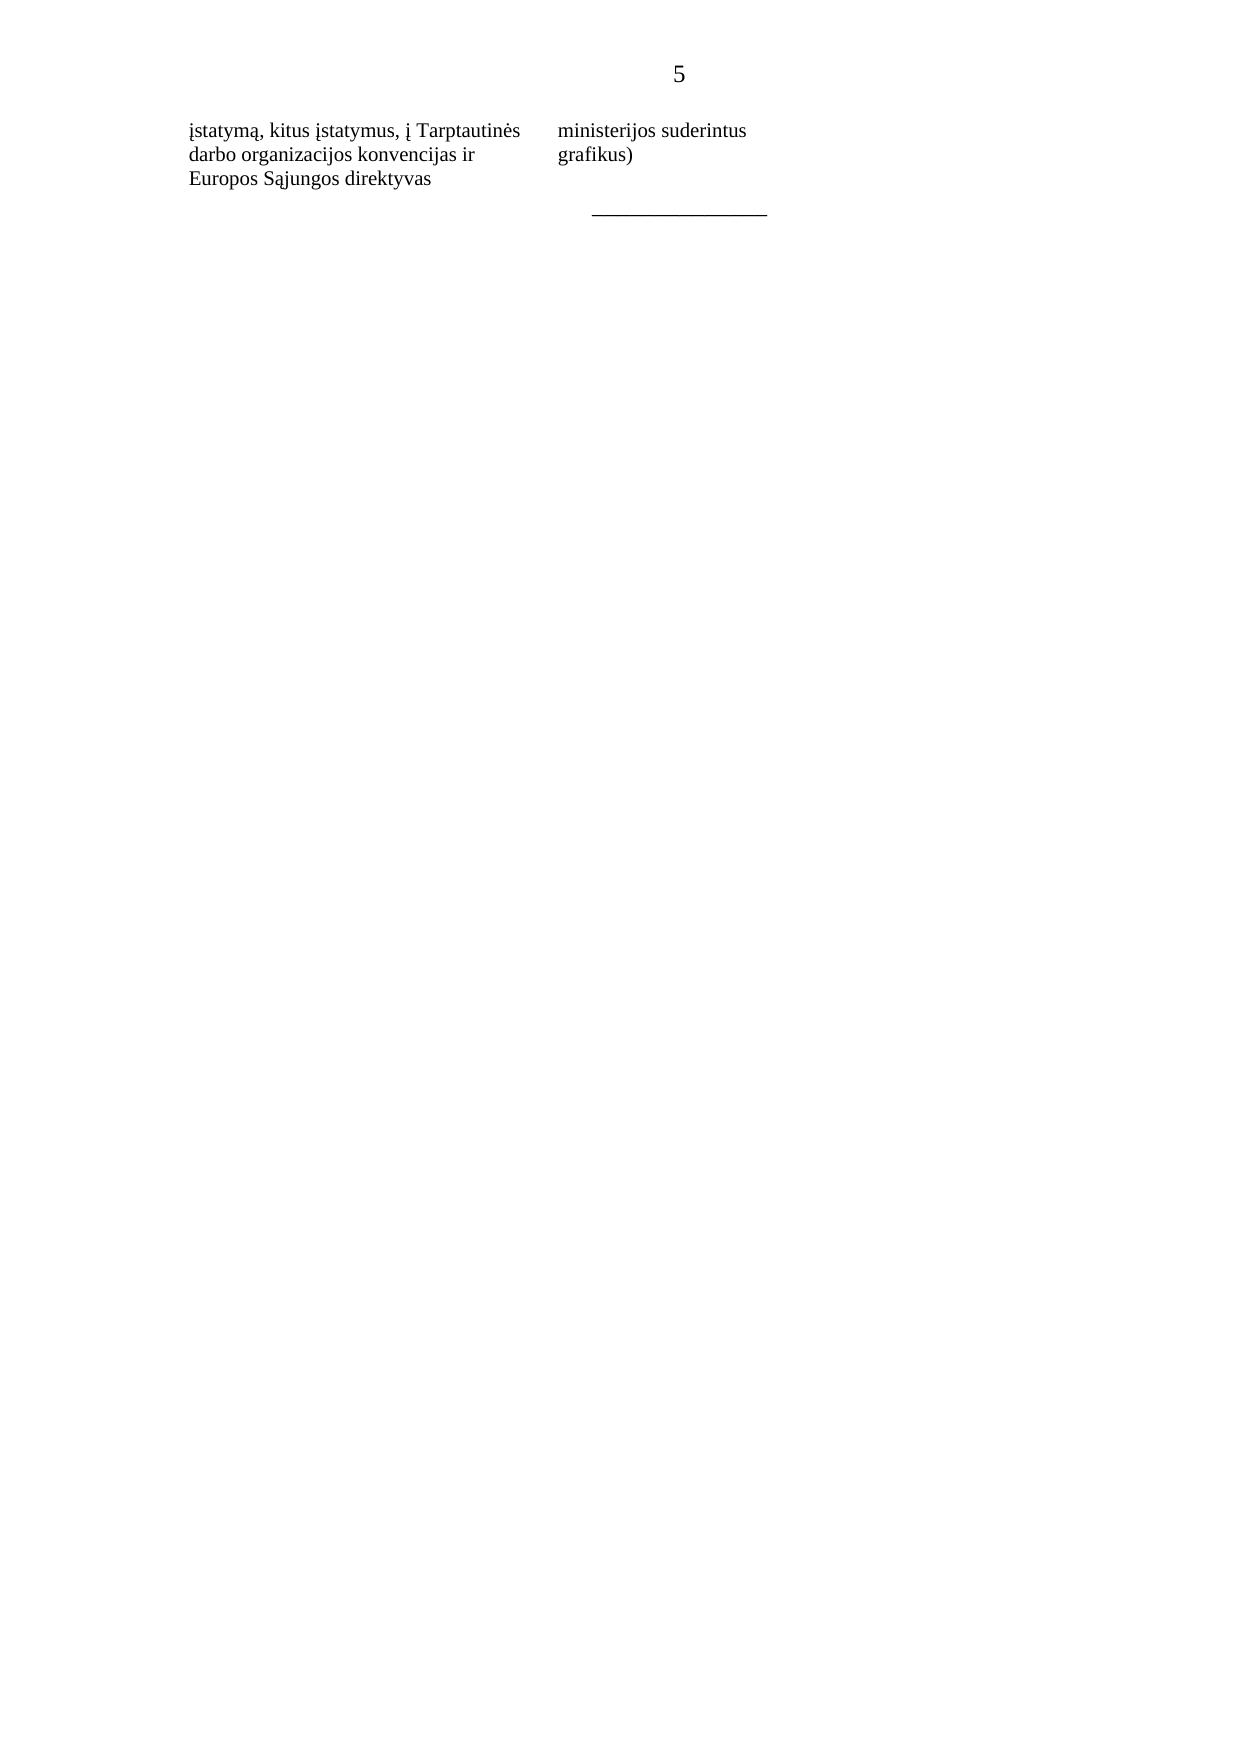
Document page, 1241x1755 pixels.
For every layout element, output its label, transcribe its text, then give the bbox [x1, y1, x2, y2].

table_cell [1028, 118, 1181, 190]
table_cell [775, 118, 1028, 190]
table_cell įstatymą, kitus įstatymus, į Tarptautinės darbo organizacijos konvencijas ir Europos Sąjungos direktyvas [177, 118, 546, 190]
text ______________ [177, 190, 1181, 219]
table_cell ministerijos suderintus grafikus) [546, 118, 775, 190]
